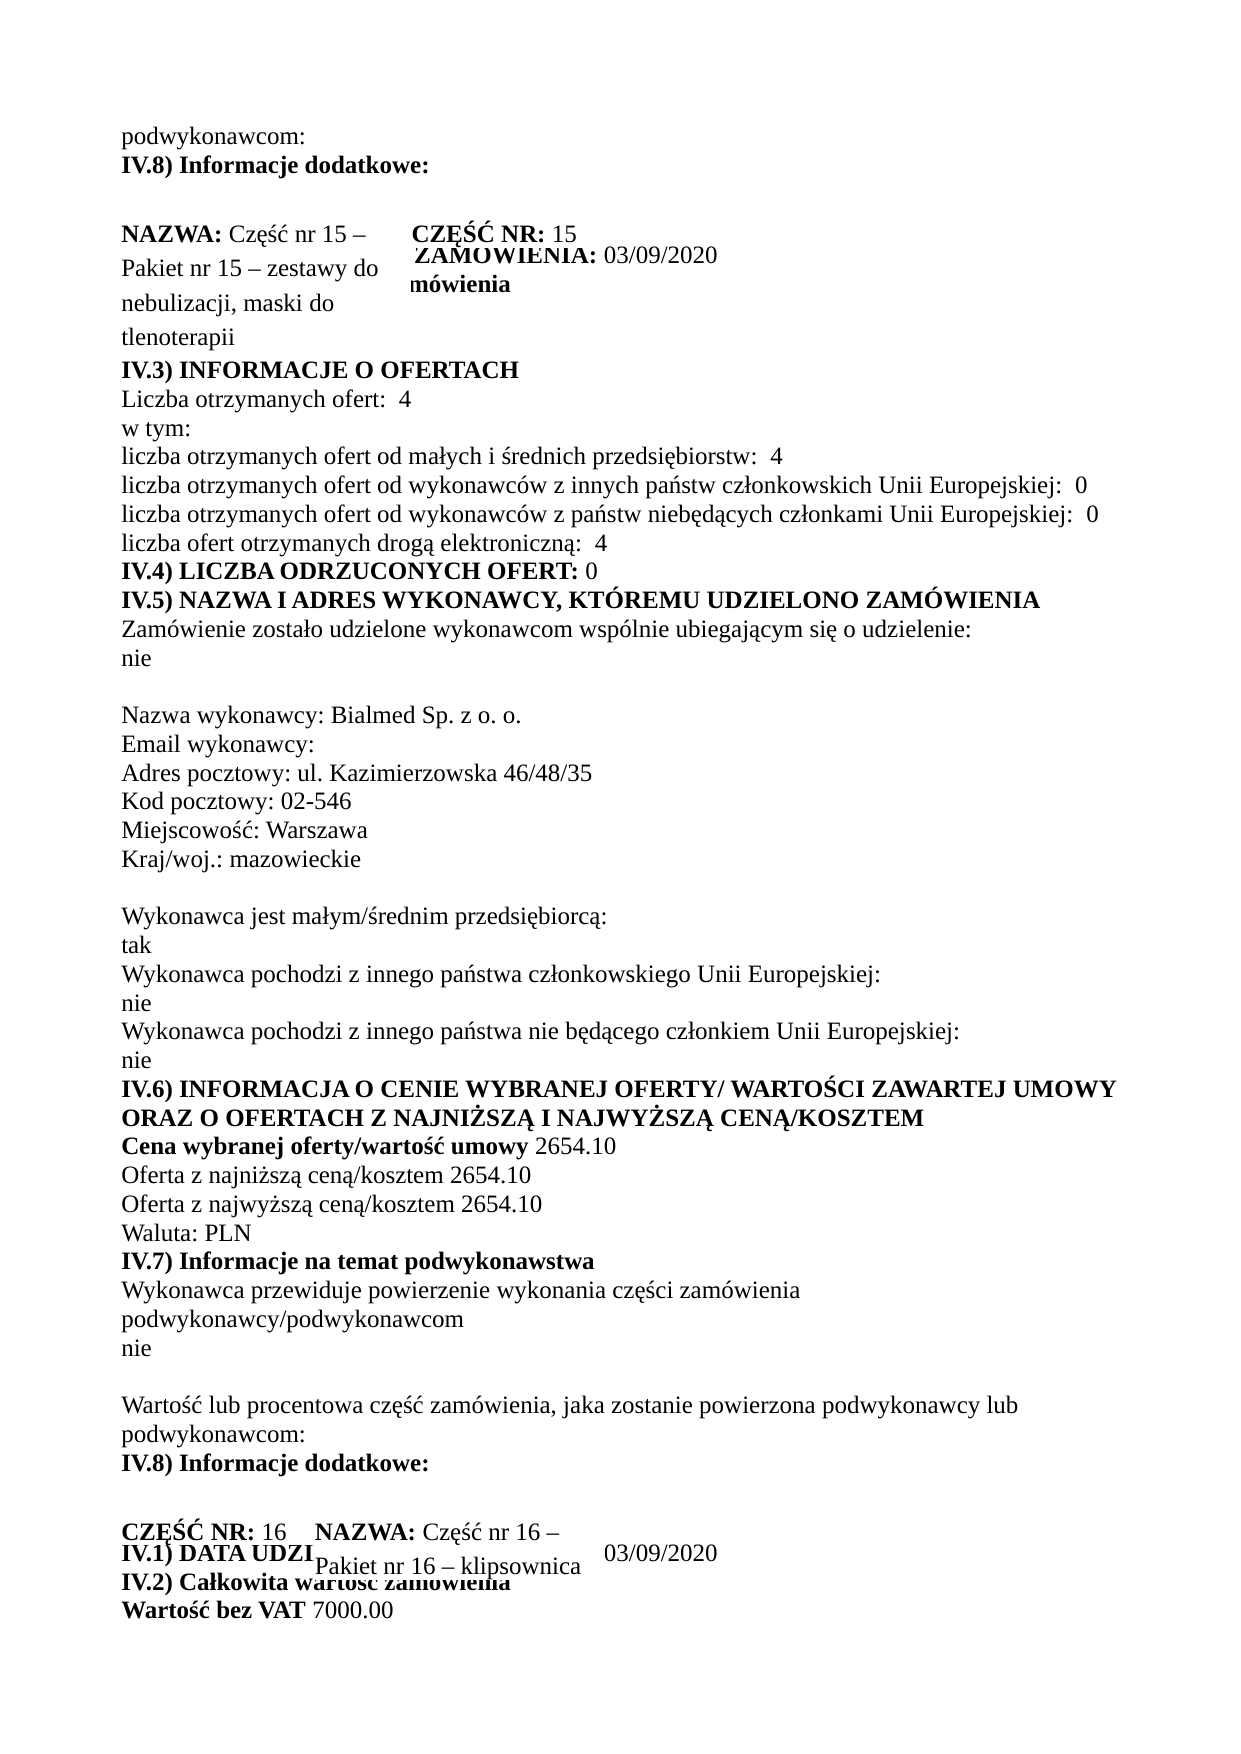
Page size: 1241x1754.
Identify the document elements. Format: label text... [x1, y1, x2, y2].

table_header [118, 1514, 608, 1580]
table_cell IV.1) DATA UDZIELENIA ZAMÓWIENIA: 03/09/2020 IV.2) Całkowita wartość zamówienia Wartość bez VAT 3520.00 Waluta PLN IV.3) INFORMACJE O OFERTACH Liczba otrzymanych ofert: 4 w tym: liczba otrzymanych ofert od małych i średnich przedsiębiorstw: 4 liczba otrzymanych ofert od wykonawców z innych państw członkowskich Unii Europejskiej: 0 liczba otrzymanych ofert od wykonawców z państw niebędących członkami Unii Europejskiej: 0 liczba ofert otrzymanych drogą elektroniczną: 4 IV.4) LICZBA ODRZUCONYCH OFERT: 0 IV.5) NAZWA I ADRES WYKONAWCY, KTÓREMU UDZIELONO ZAMÓWIENIA Zamówienie zostało udzielone wykonawcom wspólnie ubiegającym się o udzielenie: nie Nazwa wykonawcy: Bialmed Sp. z o. o. Email wykonawcy: Adres pocztowy: ul. Kazimierzowska 46/48/35 Kod pocztowy: 02-546 Miejscowość: Warszawa Kraj/woj.: mazowieckie Wykonawca jest małym/średnim przedsiębiorcą: tak Wykonawca pochodzi z innego państwa członkowskiego Unii Europejskiej: nie Wykonawca pochodzi z innego państwa nie będącego członkiem Unii Europejskiej: nie IV.6) INFORMACJA O CENIE WYBRANEJ OFERTY/ WARTOŚCI ZAWARTEJ UMOWY ORAZ O OFERTACH Z NAJNIŻSZĄ I NAJWYŻSZĄ CENĄ/KOSZTEM Cena wybranej oferty/wartość umowy 2654.10 Oferta z najniższą ceną/kosztem 2654.10 Oferta z najwyższą ceną/kosztem 2654.10 Waluta: PLN IV.7) Informacje na temat podwykonawstwa Wykonawca przewiduje powierzenie wykonania części zamówienia podwykonawcy/podwykonawcom nie Wartość lub procentowa część zamówienia, jaka zostanie powierzona podwykonawcy lub podwykonawcom: IV.8) Informacje dodatkowe: [118, 237, 1122, 1479]
table_cell [608, 1524, 1122, 1535]
table_header [118, 216, 608, 351]
table_cell [608, 227, 1122, 237]
table_header [608, 216, 1122, 227]
table_cell IV.1) DATA UDZIELENIA ZAMÓWIENIA: 03/09/2020 IV.2) Całkowita wartość zamówienia Wartość bez VAT 7000.00 Waluta PLN IV.3) INFORMACJE O OFERTACH Liczba otrzymanych ofert: 5 w tym: liczba otrzymanych ofert od małych i średnich przedsiębiorstw: 5 liczba otrzymanych ofert od wykonawców z innych państw członkowskich Unii Europejskiej: 0 liczba otrzymanych ofert od wykonawców z państw niebędących członkami Unii Europejskiej: 0 liczba ofert otrzymanych drogą elektroniczną: 5 IV.4) LICZBA ODRZUCONYCH OFERT: 0 IV.5) NAZWA I ADRES WYKONAWCY, KTÓREMU UDZIELONO ZAMÓWIENIA Zamówienie zostało udzielone wykonawcom wspólnie ubiegającym się o udzielenie: nie Nazwa wykonawcy: VARIMED Sp. z o. o. Email wykonawcy: Adres pocztowy: ul. Tadeusza Kościuszki 115/4U Kod pocztowy: 50-442 Miejscowość: Wrocław Kraj/woj.: dolnośląskie Wykonawca jest małym/średnim przedsiębiorcą: tak Wykonawca pochodzi z innego państwa członkowskiego Unii Europejskiej: nie Wykonawca pochodzi z innego państwa nie będącego członkiem Unii Europejskiej: nie IV.6) INFORMACJA O CENIE WYBRANEJ OFERTY/ WARTOŚCI ZAWARTEJ UMOWY ORAZ O OFERTACH Z NAJNIŻSZĄ I NAJWYŻSZĄ CENĄ/KOSZTEM Cena wybranej oferty/wartość umowy 3412.80 Oferta z najniższą ceną/kosztem 3412.80 Oferta z najwyższą ceną/kosztem 3412.80 Waluta: PLN IV.7) Informacje na temat podwykonawstwa Wykonawca przewiduje powierzenie wykonania części zamówienia podwykonawcy/podwykonawcom nie Wartość lub procentowa część zamówienia, jaka zostanie powierzona podwykonawcy lub podwykonawcom: IV.8) Informacje dodatkowe: [118, 1535, 1122, 1627]
table_header [608, 1514, 1122, 1524]
table_cell IV.1) DATA UDZIELENIA ZAMÓWIENIA: 03/09/2020 IV.2) Całkowita wartość zamówienia Wartość bez VAT 2880.00 Waluta PLN IV.3) INFORMACJE O OFERTACH Liczba otrzymanych ofert: 1 w tym: liczba otrzymanych ofert od małych i średnich przedsiębiorstw: 1 liczba otrzymanych ofert od wykonawców z innych państw członkowskich Unii Europejskiej: 0 liczba otrzymanych ofert od wykonawców z państw niebędących członkami Unii Europejskiej: 0 liczba ofert otrzymanych drogą elektroniczną: 1 IV.4) LICZBA ODRZUCONYCH OFERT: 0 IV.5) NAZWA I ADRES WYKONAWCY, KTÓREMU UDZIELONO ZAMÓWIENIA Zamówienie zostało udzielone wykonawcom wspólnie ubiegającym się o udzielenie: tak Nazwa wykonawcy: AKME Sp. z o. o. Sp. k. Email wykonawcy: Adres pocztowy: ul. Poloneza 89B Kod pocztowy: 02-826 Miejscowość: Warszawa Kraj/woj.: mazowieckie Wykonawca jest małym/średnim przedsiębiorcą: tak Wykonawca pochodzi z innego państwa członkowskiego Unii Europejskiej: nie Wykonawca pochodzi z innego państwa nie będącego członkiem Unii Europejskiej: nie IV.6) INFORMACJA O CENIE WYBRANEJ OFERTY/ WARTOŚCI ZAWARTEJ UMOWY ORAZ O OFERTACH Z NAJNIŻSZĄ I NAJWYŻSZĄ CENĄ/KOSZTEM Cena wybranej oferty/wartość umowy 2916.00 Oferta z najniższą ceną/kosztem 2916.00 Oferta z najwyższą ceną/kosztem 2916.00 Waluta: PLN IV.7) Informacje na temat podwykonawstwa Wykonawca przewiduje powierzenie wykonania części zamówienia podwykonawcy/podwykonawcom nie Wartość lub procentowa część zamówienia, jaka zostanie powierzona podwykonawcy lub podwykonawcom: IV.8) Informacje dodatkowe: [118, 118, 1122, 181]
